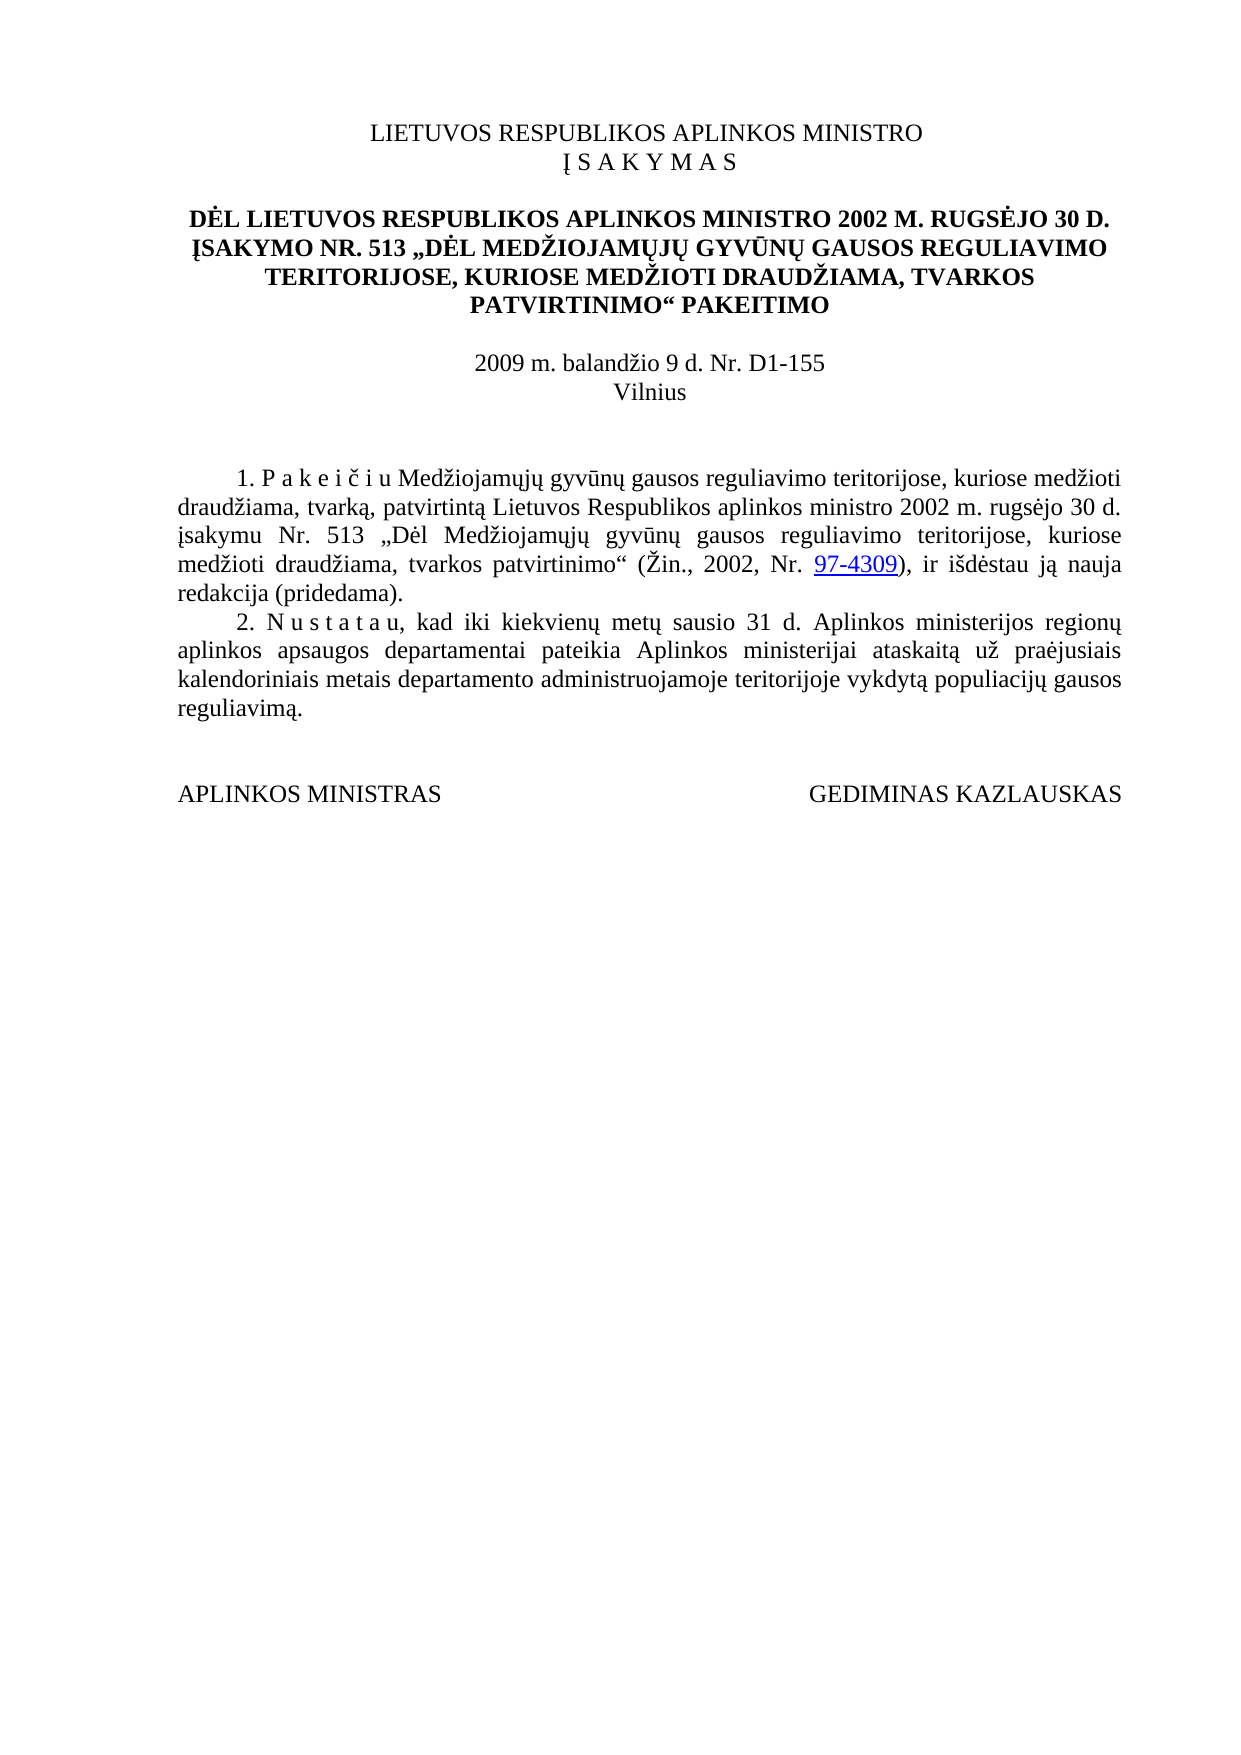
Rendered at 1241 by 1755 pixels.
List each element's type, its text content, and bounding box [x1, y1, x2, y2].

text Vilnius [177, 377, 1122, 406]
text ĮSAKYMAS [177, 147, 1122, 176]
text LIETUVOS RESPUBLIKOS APLINKOS MINISTRO [177, 118, 1122, 147]
text 2. Nustatau, kad iki kiekvienų metų sausio 31 d. Aplinkos ministerijos regionų aplinkos apsaugos departamentai pateikia Aplinkos ministerijai ataskaitą už praėjusiais kalendoriniais metais departamento administruojamoje teritorijoje vykdytą populiacijų gausos reguliavimą. [177, 607, 1122, 722]
text APLINKOS MINISTRAS GEDIMINAS KAZLAUSKAS [177, 779, 1122, 808]
text DĖL LIETUVOS RESPUBLIKOS APLINKOS MINISTRO 2002 M. RUGSĖJO 30 D. ĮSAKYMO NR. 513 „DĖL MEDŽIOJAMŲJŲ GYVŪNŲ GAUSOS REGULIAVIMO TERITORIJOSE, KURIOSE MEDŽIOTI DRAUDŽIAMA, TVARKOS PATVIRTINIMO“ PAKEITIMO [177, 204, 1122, 319]
text 2009 m. balandžio 9 d. Nr. D1-155 [177, 348, 1122, 377]
text 1. Pakeičiu Medžiojamųjų gyvūnų gausos reguliavimo teritorijose, kuriose medžioti draudžiama, tvarką, patvirtintą Lietuvos Respublikos aplinkos ministro 2002 m. rugsėjo 30 d. įsakymu Nr. 513 „Dėl Medžiojamųjų gyvūnų gausos reguliavimo teritorijose, kuriose medžioti draudžiama, tvarkos patvirtinimo“ (Žin., 2002, Nr. 97-4309), ir išdėstau ją nauja redakcija (pridedama). [177, 463, 1122, 607]
